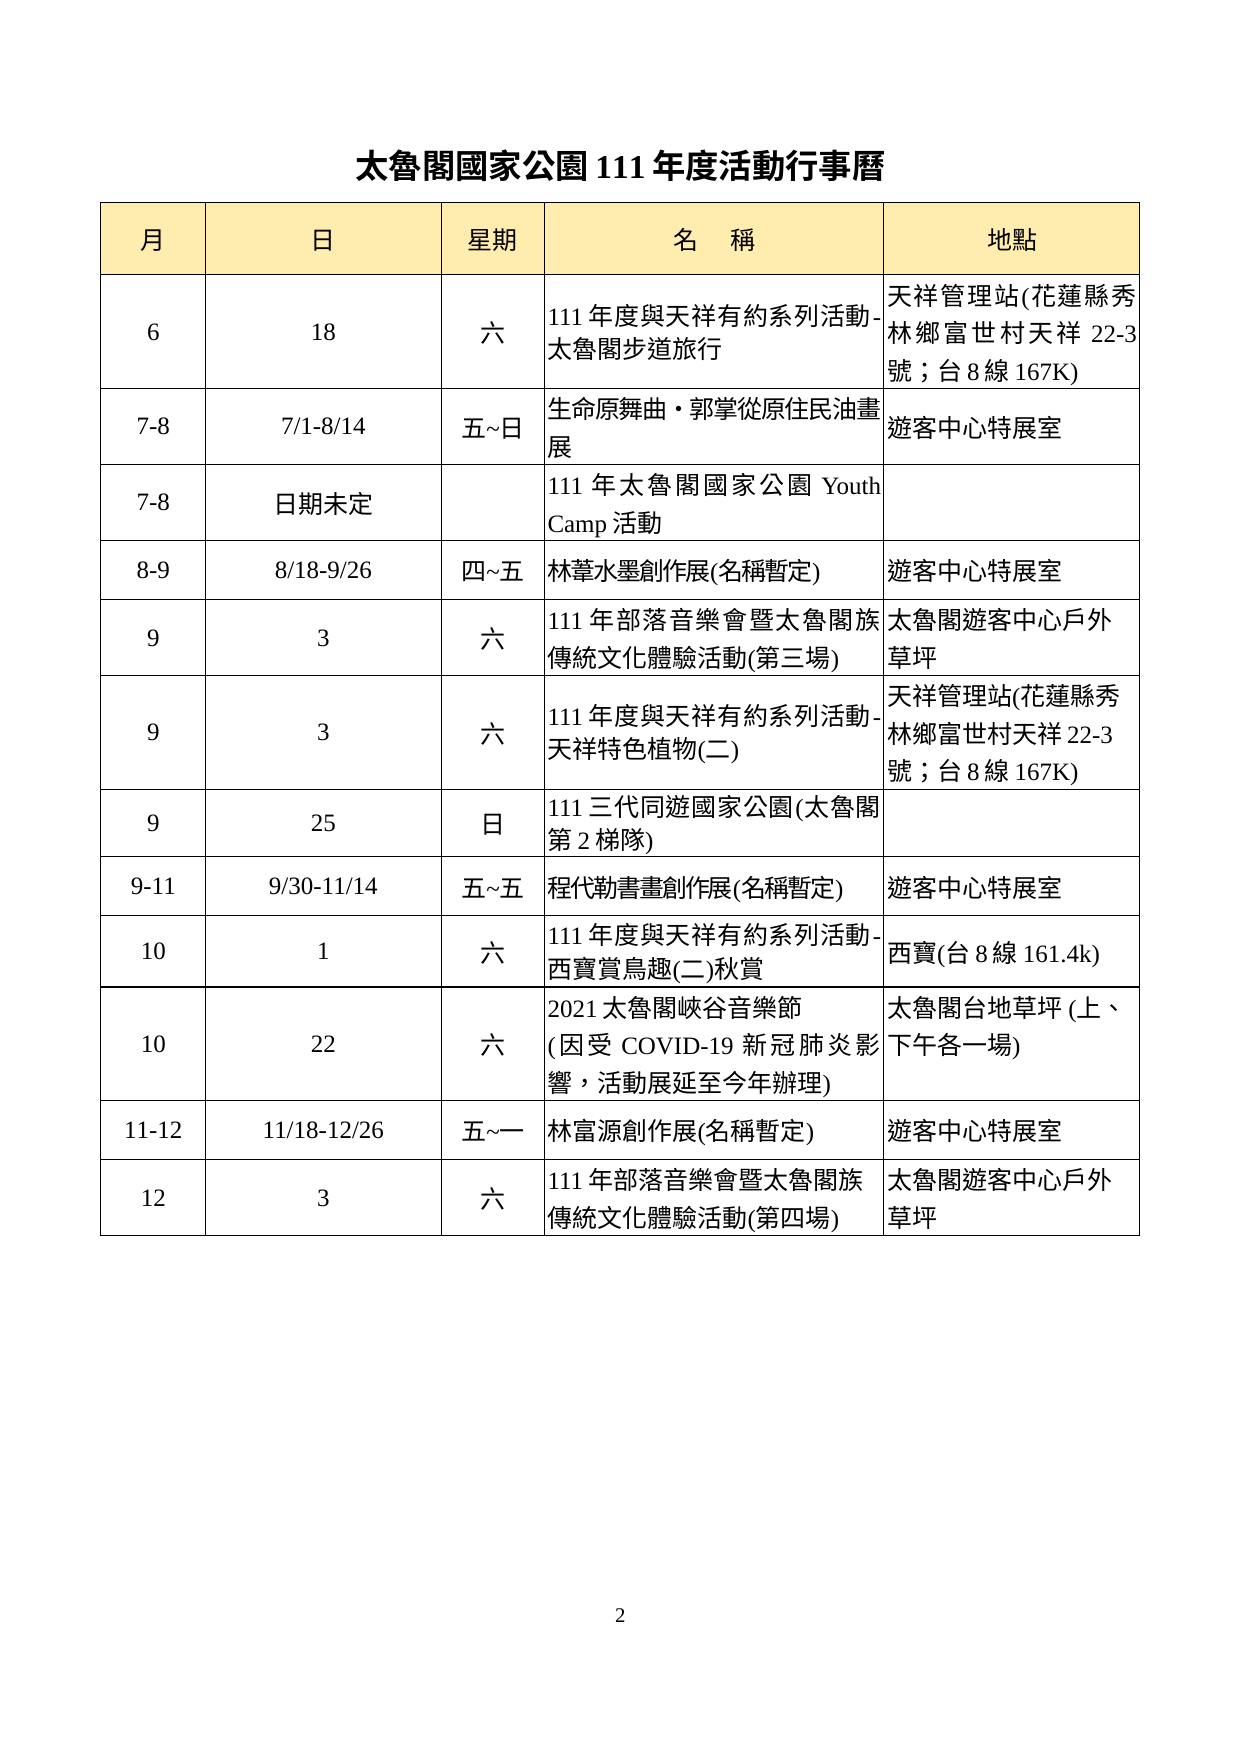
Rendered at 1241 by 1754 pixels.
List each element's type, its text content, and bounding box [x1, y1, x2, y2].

table_cell 遊客中心特展室 [884, 389, 1139, 464]
table_cell 11/18-12/26 [206, 1101, 441, 1159]
table_cell 太魯閣遊客中心戶外草坪 [884, 1160, 1139, 1235]
table_cell 8-9 [101, 541, 205, 599]
table_cell 9 [101, 600, 205, 675]
table_cell 111年度與天祥有約系列活動-天祥特色植物(二) [545, 676, 883, 788]
table_cell 2021太魯閣峽谷音樂節 (因受COVID-19新冠肺炎影響，活動展延至今年辦理) [545, 988, 883, 1100]
table_cell 林葦水墨創作展(名稱暫定) [545, 541, 883, 599]
table_cell 六 [442, 1160, 544, 1235]
table_cell 111年部落音樂會暨太魯閣族傳統文化體驗活動(第四場) [545, 1160, 883, 1235]
table_cell 6 [101, 275, 205, 388]
table_cell 遊客中心特展室 [884, 1101, 1139, 1159]
table_cell 111年太魯閣國家公園Youth Camp活動 [545, 465, 883, 540]
table_cell 9/30-11/14 [206, 857, 441, 915]
table_cell 五~一 [442, 1101, 544, 1159]
table_header 月 [101, 203, 205, 274]
table_cell 9 [101, 676, 205, 788]
table_cell 1 [206, 916, 441, 986]
table_cell 日期未定 [206, 465, 441, 540]
table_cell [884, 790, 1139, 856]
table_cell 四~五 [442, 541, 544, 599]
table_cell 六 [442, 600, 544, 675]
table_cell 25 [206, 790, 441, 856]
table_header 星期 [442, 203, 544, 274]
table_cell 7-8 [101, 389, 205, 464]
table_cell 111年度與天祥有約系列活動-太魯閣步道旅行 [545, 275, 883, 388]
table_cell 11-12 [101, 1101, 205, 1159]
table_cell 7/1-8/14 [206, 389, 441, 464]
table_header 名 稱 [545, 203, 883, 274]
table_cell 8/18-9/26 [206, 541, 441, 599]
table_header 地點 [884, 203, 1139, 274]
text 太魯閣國家公園111年度活動行事曆 [118, 127, 1122, 202]
table_cell 五~五 [442, 857, 544, 915]
table_cell 太魯閣台地草坪 (上、下午各一場) [884, 988, 1139, 1100]
table_cell 22 [206, 988, 441, 1100]
table_cell 五~日 [442, 389, 544, 464]
table_cell 遊客中心特展室 [884, 857, 1139, 915]
table_cell [442, 465, 544, 540]
table_cell 3 [206, 1160, 441, 1235]
table_cell 六 [442, 916, 544, 986]
table_cell 六 [442, 275, 544, 388]
table_cell 111年度與天祥有約系列活動-西寶賞鳥趣(二)秋賞 [545, 916, 883, 986]
table_cell [884, 465, 1139, 540]
table_cell 遊客中心特展室 [884, 541, 1139, 599]
table_cell 3 [206, 676, 441, 788]
table_cell 18 [206, 275, 441, 388]
table_header 日 [206, 203, 441, 274]
table_cell 日 [442, 790, 544, 856]
table_cell 10 [101, 988, 205, 1100]
table_cell 111年部落音樂會暨太魯閣族傳統文化體驗活動(第三場) [545, 600, 883, 675]
table_cell 天祥管理站(花蓮縣秀林鄉富世村天祥22-3號；台8線167K) [884, 676, 1139, 788]
table_cell 111三代同遊國家公園(太魯閣第2梯隊) [545, 790, 883, 856]
table_cell 天祥管理站(花蓮縣秀林鄉富世村天祥22-3號；台8線167K) [884, 275, 1139, 388]
table_cell 程代勒書畫創作展(名稱暫定) [545, 857, 883, 915]
table_cell 西寶(台8線161.4k) [884, 916, 1139, 986]
table_cell 12 [101, 1160, 205, 1235]
table_cell 9 [101, 790, 205, 856]
table_cell 7-8 [101, 465, 205, 540]
table_cell 10 [101, 916, 205, 986]
table_cell 生命原舞曲•郭掌從原住民油畫展 [545, 389, 883, 464]
table_cell 太魯閣遊客中心戶外草坪 [884, 600, 1139, 675]
table_cell 林富源創作展(名稱暫定) [545, 1101, 883, 1159]
table_cell 9-11 [101, 857, 205, 915]
table_cell 3 [206, 600, 441, 675]
table_cell 六 [442, 988, 544, 1100]
table_cell 六 [442, 676, 544, 788]
